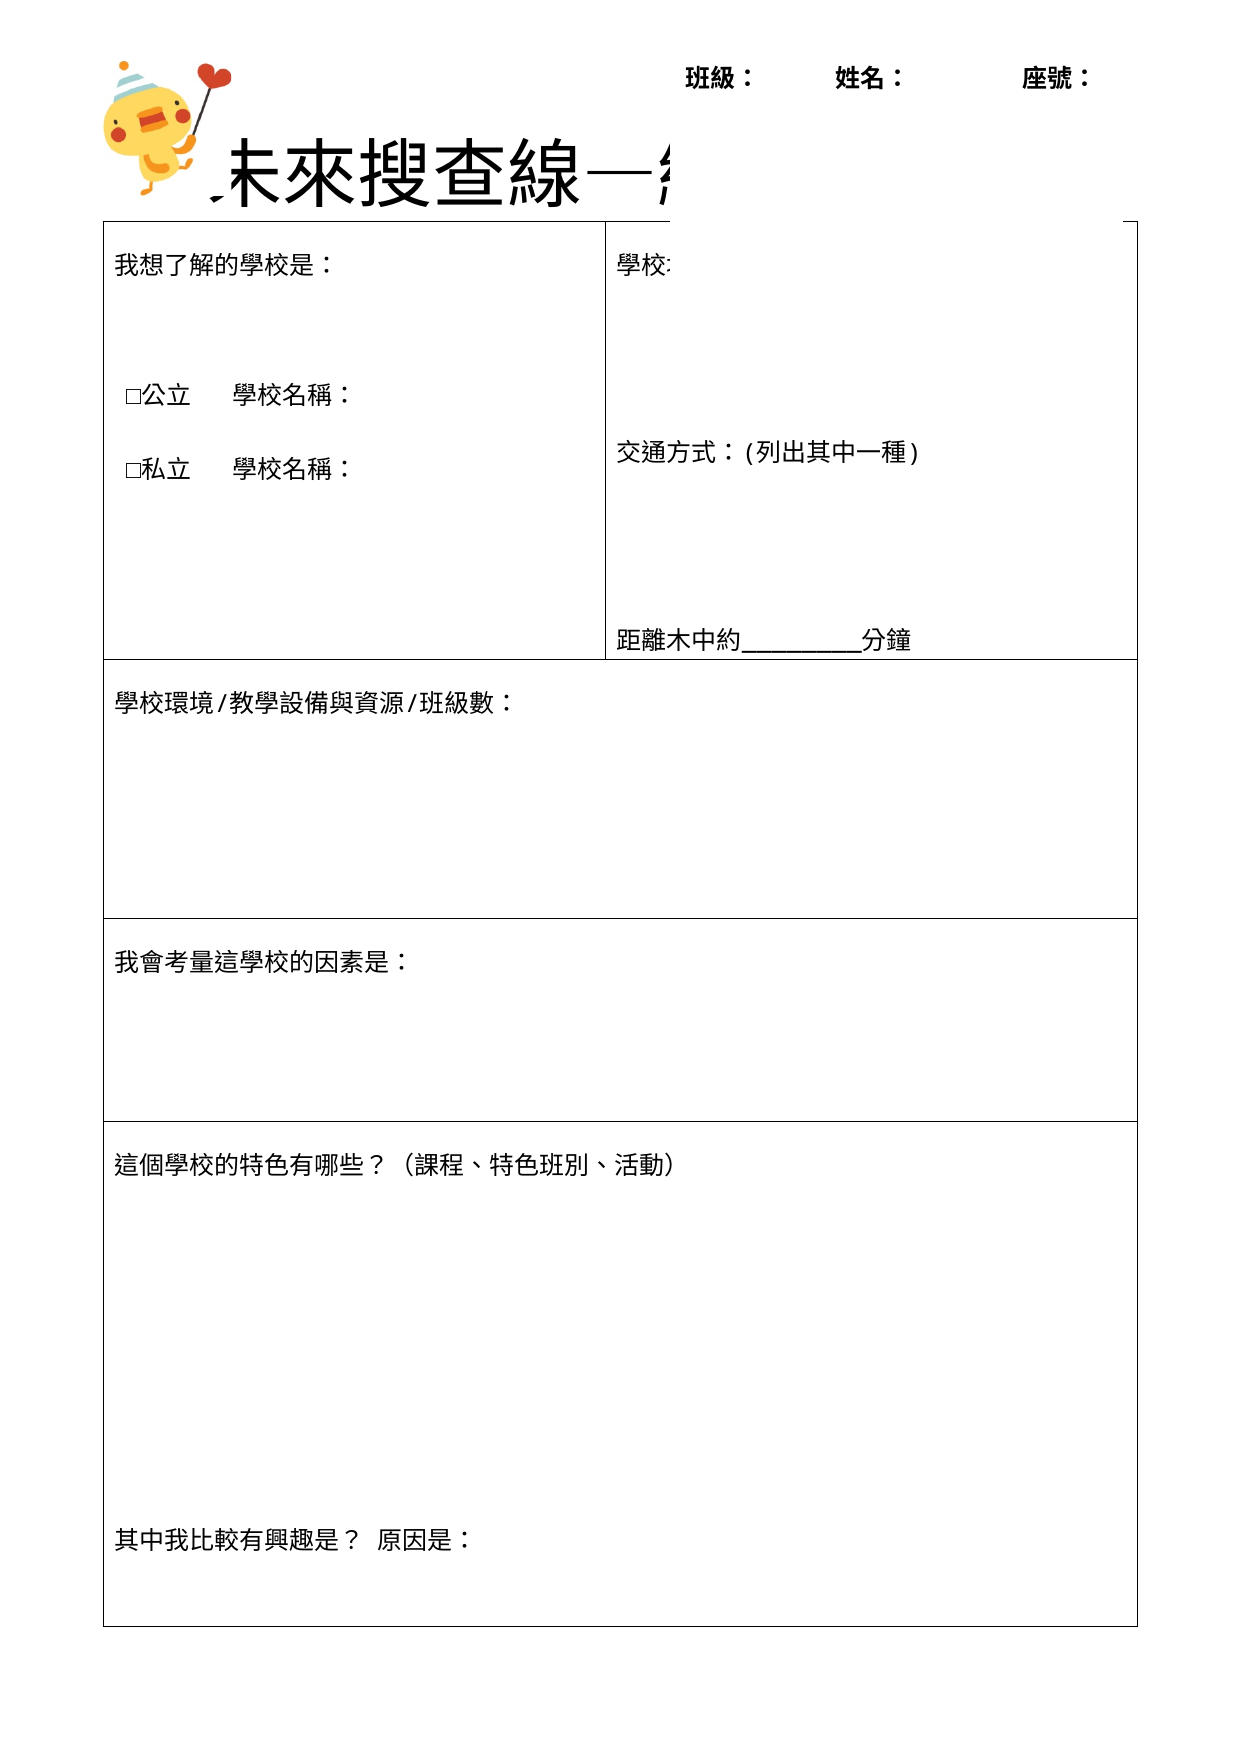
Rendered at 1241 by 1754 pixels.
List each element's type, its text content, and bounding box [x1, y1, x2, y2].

table_header 我想了解的學校是： [104, 222, 605, 659]
text 未來搜查線—綜合高中篇 [75, 51, 1165, 282]
table_cell □私立 [115, 415, 221, 489]
table_cell 學校環境/教學設備與資源/班級數： [104, 660, 1137, 917]
text 班級： 姓名： 座號： [685, 59, 1108, 95]
table_cell 我會考量這學校的因素是： [104, 919, 1137, 1121]
table_cell 學校名稱： [221, 415, 594, 489]
table_cell 這個學校的特色有哪些？（課程、特色班別、活動） 其中我比較有興趣是？ 原因是： [104, 1122, 1137, 1626]
table_header □公立 [115, 290, 221, 415]
table_header 學校地址： 交通方式：(列出其中一種) 距離木中約________分鐘 [606, 222, 1137, 659]
table_header 學校名稱： [221, 290, 594, 415]
